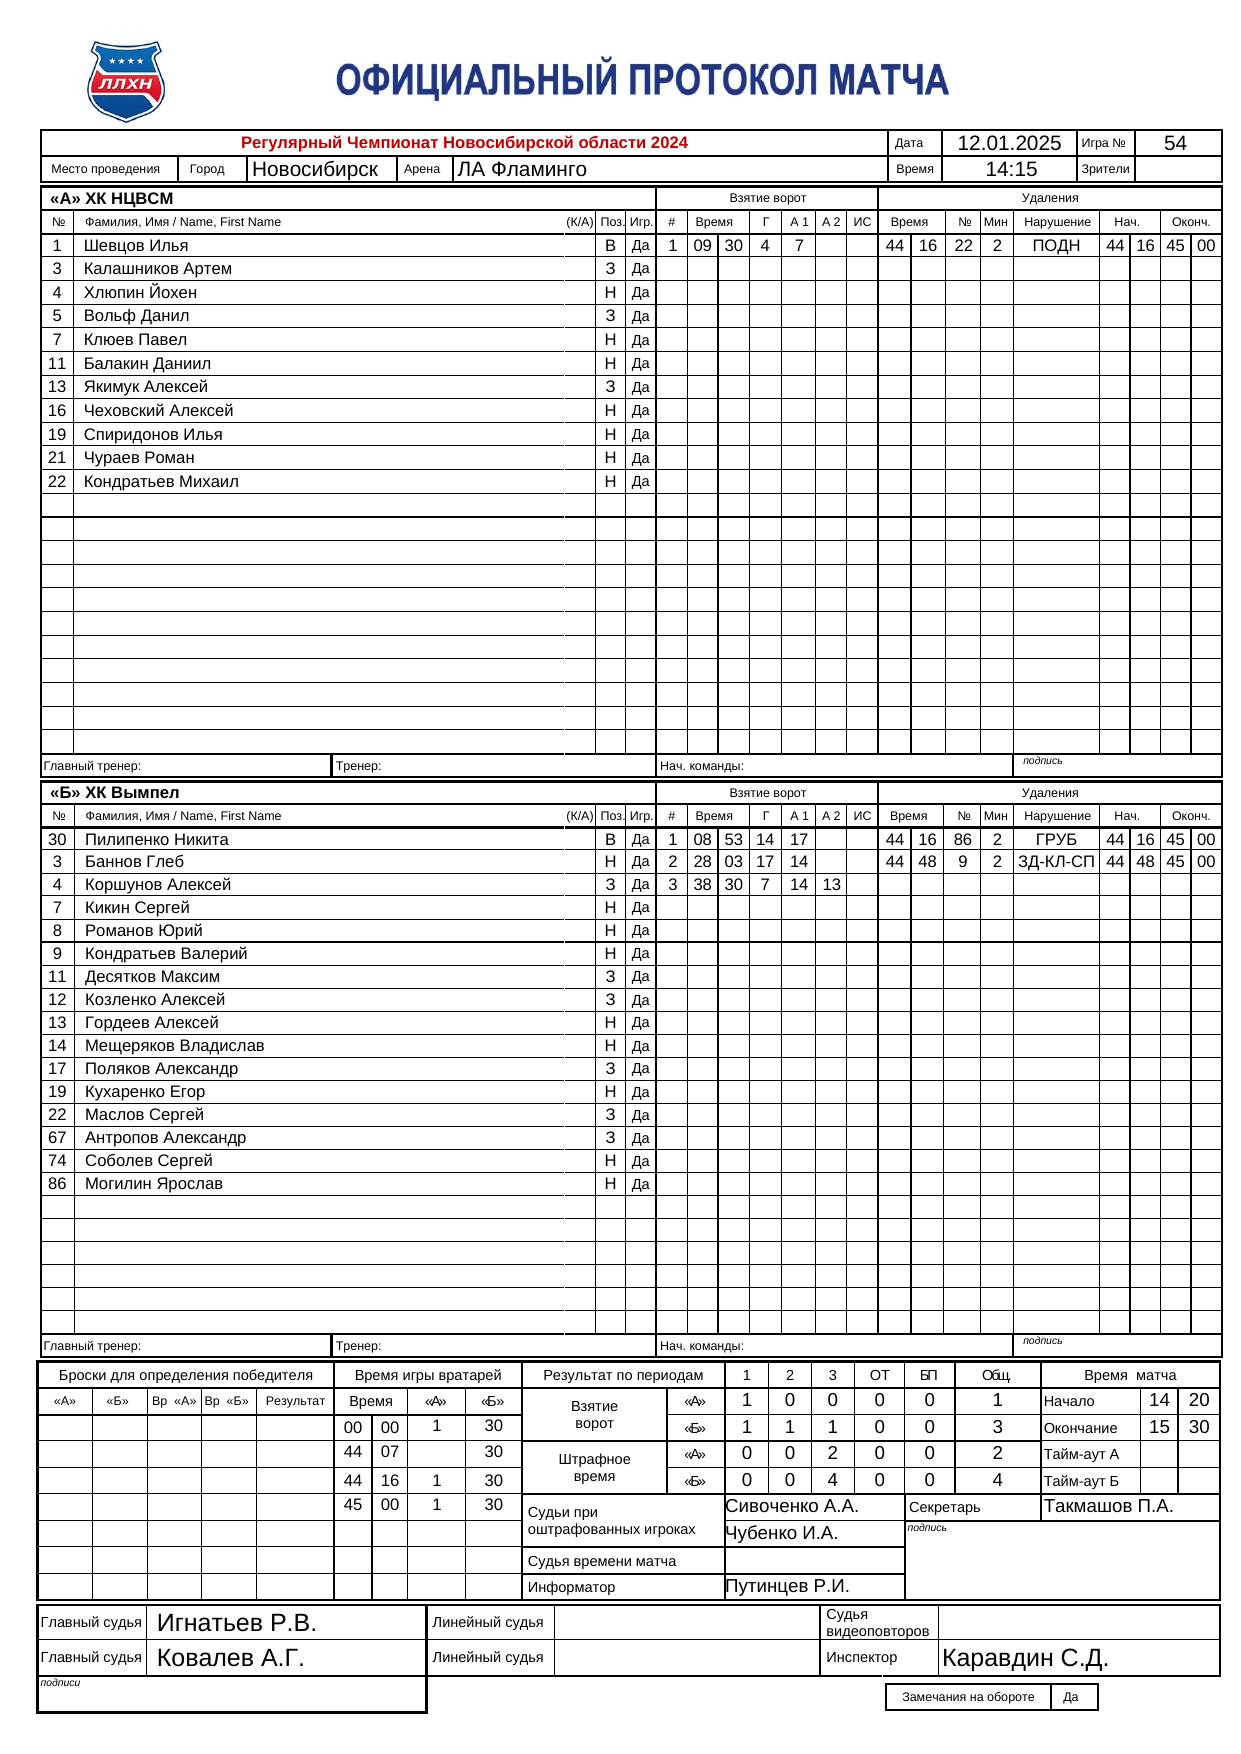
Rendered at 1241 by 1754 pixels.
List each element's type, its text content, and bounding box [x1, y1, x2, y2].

table_cell [688, 257, 717, 280]
table_cell [981, 305, 1013, 327]
table_cell В [596, 235, 625, 256]
table_cell [1014, 707, 1099, 729]
table_cell [1131, 1219, 1160, 1241]
table_cell [1131, 612, 1160, 634]
table_cell [782, 565, 815, 587]
table_cell [782, 707, 815, 729]
table_cell [981, 1081, 1013, 1103]
table_cell [847, 966, 877, 987]
table_cell [1100, 612, 1129, 634]
table_cell [879, 470, 910, 493]
table_cell 9 [42, 943, 74, 964]
table_cell [1131, 494, 1160, 516]
table_cell [912, 470, 945, 493]
table_cell [847, 423, 877, 445]
table_header ОТ [855, 1363, 904, 1387]
table_cell [750, 446, 781, 469]
table_cell [565, 636, 595, 658]
table_cell № [42, 805, 74, 826]
table_cell [782, 1150, 815, 1172]
table_cell [657, 470, 687, 493]
table_cell [719, 1035, 749, 1057]
table_cell Поляков Александр [75, 1058, 564, 1079]
table_cell [1131, 305, 1160, 327]
table_cell [39, 1547, 92, 1573]
table_cell 30 [719, 874, 749, 895]
table_cell Мин [981, 211, 1013, 233]
table_cell [816, 257, 846, 280]
table_cell Время [879, 211, 945, 233]
table_cell [626, 565, 655, 587]
table_cell [750, 1265, 781, 1287]
table_cell [74, 494, 564, 516]
table_cell [719, 707, 749, 729]
table_cell Главный судья [39, 1606, 146, 1639]
table_cell [688, 1104, 717, 1126]
table_cell [657, 683, 687, 706]
table_cell [719, 494, 749, 516]
table_cell [688, 494, 717, 516]
table_cell [1100, 257, 1129, 280]
table_cell [816, 541, 846, 564]
table_cell [944, 943, 980, 964]
table_cell [750, 612, 781, 634]
table_cell [879, 1104, 910, 1126]
table_cell Н [596, 281, 625, 303]
table_cell [719, 636, 749, 658]
table_cell [782, 683, 815, 706]
table_cell [657, 1288, 687, 1310]
table_cell [626, 707, 655, 729]
table_cell [879, 1127, 910, 1149]
table_cell [1161, 1242, 1190, 1264]
table_cell 00 [1192, 829, 1221, 849]
table_cell 9 [944, 850, 980, 872]
table_cell [847, 874, 877, 895]
table_cell [1131, 636, 1160, 658]
table_cell [74, 518, 564, 540]
table_cell [981, 730, 1013, 753]
table_header Броски для определения победителя [39, 1363, 333, 1387]
table_cell [1014, 730, 1099, 753]
table_cell З [596, 1104, 625, 1126]
table_cell [912, 636, 945, 658]
table_cell [1131, 920, 1160, 941]
table_cell Да [626, 446, 655, 469]
table_cell [1192, 328, 1221, 351]
table_cell [912, 305, 945, 327]
table_header Время матча [1042, 1363, 1219, 1387]
table_cell Сивоченко А.А. [726, 1495, 904, 1520]
table_cell [816, 1219, 846, 1241]
table_cell [202, 1494, 256, 1520]
table_cell [75, 1242, 564, 1264]
table_cell [912, 730, 945, 753]
table_cell [657, 1150, 687, 1172]
table_cell Начало [1042, 1389, 1140, 1413]
table_cell Соболев Сергей [75, 1150, 564, 1172]
table_cell 16 [42, 399, 73, 422]
table_cell 00 [373, 1494, 407, 1520]
table_cell [1161, 1127, 1190, 1149]
table_cell 86 [944, 829, 980, 849]
table_cell [981, 1311, 1013, 1333]
table_cell [1131, 707, 1160, 729]
table_cell [688, 1288, 717, 1310]
table_cell [1014, 1288, 1099, 1310]
table_cell [912, 612, 945, 634]
table_cell [816, 1242, 846, 1264]
table_cell подпись [1014, 1335, 1221, 1356]
table_cell 45 [1161, 235, 1190, 256]
table_cell [1131, 281, 1160, 303]
table_cell 16 [1131, 235, 1160, 256]
table_cell 14 [782, 850, 815, 872]
table_cell [782, 518, 815, 540]
table_cell [657, 1219, 687, 1241]
table_cell [782, 305, 815, 327]
table_cell [981, 257, 1013, 280]
table_cell [912, 1265, 943, 1287]
table_cell [657, 1127, 687, 1149]
table_cell ПОДН [1014, 235, 1099, 256]
table_cell [782, 352, 815, 374]
table_cell [879, 966, 910, 987]
table_cell [1131, 588, 1160, 611]
table_cell 2 [981, 829, 1013, 849]
table_cell [202, 1441, 256, 1467]
table_cell 17 [750, 850, 781, 872]
table_cell [1192, 1196, 1221, 1218]
table_cell [750, 494, 781, 516]
table_cell 12 [42, 989, 74, 1011]
table_cell 1 [408, 1494, 465, 1520]
table_cell [981, 707, 1013, 729]
table_cell 21 [42, 446, 73, 469]
table_cell Секретарь [906, 1495, 1040, 1520]
table_cell [39, 1574, 92, 1599]
table_cell [1192, 1012, 1221, 1033]
table_cell [1014, 257, 1099, 280]
table_cell [1192, 1311, 1221, 1333]
table_cell [946, 305, 980, 327]
table_cell [946, 659, 980, 682]
table_cell [1161, 659, 1190, 682]
table_cell Да [626, 235, 655, 256]
table_cell [816, 1265, 846, 1287]
table_cell [688, 1196, 717, 1218]
table_cell [816, 565, 846, 587]
table_cell [1192, 376, 1221, 398]
table_cell [944, 1127, 980, 1149]
table_cell Маслов Сергей [75, 1104, 564, 1126]
table_cell 2 [956, 1442, 1040, 1467]
table_cell [657, 1104, 687, 1126]
table_cell [981, 966, 1013, 987]
table_cell [1014, 423, 1099, 445]
table_cell [596, 730, 625, 753]
table_cell [39, 1468, 92, 1493]
table_header Регулярный Чемпионат Новосибирской области 2024 [42, 131, 887, 155]
table_cell [1192, 1265, 1221, 1287]
table_cell [1161, 683, 1190, 706]
table_cell [719, 1012, 749, 1033]
table_cell [981, 376, 1013, 398]
table_cell Н [596, 920, 625, 941]
table_cell [1192, 352, 1221, 374]
table_cell [782, 636, 815, 658]
table_cell [719, 281, 749, 303]
table_cell [816, 305, 846, 327]
table_cell [1131, 943, 1160, 964]
table_cell [981, 1173, 1013, 1195]
table_cell [1161, 541, 1190, 564]
table_cell [782, 588, 815, 611]
table_cell [74, 707, 564, 729]
table_cell [847, 328, 877, 351]
table_cell 0 [855, 1389, 904, 1413]
table_cell [883, 1677, 1220, 1681]
table_cell Да [626, 1012, 655, 1033]
table_cell [1100, 874, 1129, 895]
table_cell [879, 707, 910, 729]
table_cell [1131, 1288, 1160, 1310]
table_cell [1100, 281, 1129, 303]
table_header «Б» ХК Вымпел [42, 783, 655, 803]
table_cell 48 [1131, 850, 1160, 872]
table_cell [1192, 989, 1221, 1011]
table_cell 8 [42, 920, 74, 941]
table_cell [688, 966, 717, 987]
table_cell [750, 683, 781, 706]
table_cell [1014, 1311, 1099, 1333]
table_cell [912, 1288, 943, 1310]
table_cell [74, 636, 564, 658]
table_cell [1192, 1242, 1221, 1264]
table_cell [912, 659, 945, 682]
table_cell [466, 1547, 521, 1573]
table_cell Вр «А» [148, 1389, 201, 1413]
table_cell [1100, 352, 1129, 374]
table_cell Да [626, 896, 655, 918]
table_cell 2 [981, 235, 1013, 256]
table_cell Да [626, 874, 655, 895]
table_cell 38 [688, 874, 717, 895]
table_cell [657, 1081, 687, 1103]
table_cell [565, 376, 595, 398]
table_cell Инспектор [821, 1640, 938, 1675]
table_cell [847, 541, 877, 564]
table_cell [688, 659, 717, 682]
table_cell [782, 1311, 815, 1333]
table_cell [1100, 588, 1129, 611]
table_cell Да [626, 1058, 655, 1079]
table_cell [1192, 470, 1221, 493]
table_cell 22 [42, 1104, 74, 1126]
table_cell 7 [42, 896, 74, 918]
table_cell [596, 588, 625, 611]
table_cell [1161, 966, 1190, 987]
table_cell [1131, 565, 1160, 587]
table_cell [1192, 588, 1221, 611]
table_cell Якимук Алексей [74, 376, 564, 398]
table_cell [719, 1311, 749, 1333]
table_cell [816, 376, 846, 398]
table_cell [74, 683, 564, 706]
table_cell [719, 966, 749, 987]
table_cell [981, 281, 1013, 303]
table_cell [879, 1311, 910, 1333]
table_cell [1100, 305, 1129, 327]
table_cell Десятков Максим [75, 966, 564, 987]
table_cell 1 [956, 1389, 1040, 1413]
table_cell Игнатьев Р.В. [147, 1606, 425, 1639]
table_cell [847, 1104, 877, 1126]
table_cell 44 [879, 829, 910, 849]
table_cell 30 [466, 1441, 521, 1467]
table_cell [847, 518, 877, 540]
table_cell [719, 518, 749, 540]
table_cell [946, 565, 980, 587]
table_cell [74, 541, 564, 564]
table_cell [944, 874, 980, 895]
table_cell [1161, 1012, 1190, 1033]
table_cell [719, 1219, 749, 1241]
table_header 3 [812, 1363, 854, 1387]
table_cell [39, 1521, 92, 1546]
table_cell Да [626, 1150, 655, 1172]
table_cell [565, 1265, 595, 1287]
table_cell Г [750, 211, 781, 233]
table_cell [719, 399, 749, 422]
table_cell [912, 446, 945, 469]
table_cell [750, 305, 781, 327]
table_cell «А» [408, 1389, 465, 1413]
table_cell 17 [782, 829, 815, 849]
table_cell 30 [42, 829, 74, 849]
table_cell [879, 1173, 910, 1195]
table_cell [879, 281, 910, 303]
table_cell [719, 730, 749, 753]
table_cell А 2 [816, 211, 846, 233]
table_cell Судья видеоповторов [821, 1606, 938, 1639]
table_cell [1161, 305, 1190, 327]
table_cell [912, 1242, 943, 1264]
table_cell [657, 730, 687, 753]
table_cell З [596, 305, 625, 327]
table_header 1 [726, 1363, 768, 1387]
table_cell [42, 518, 73, 540]
table_cell [719, 1265, 749, 1287]
table_cell Ковалев А.Г. [147, 1640, 425, 1675]
table_cell 45 [1161, 850, 1190, 872]
table_cell [944, 920, 980, 941]
table_cell [816, 683, 846, 706]
table_cell ЛА Фламинго [454, 157, 887, 181]
table_cell [750, 1081, 781, 1103]
table_cell [782, 612, 815, 634]
table_cell 14:15 [943, 157, 1076, 181]
table_cell [719, 1081, 749, 1103]
table_cell 0 [905, 1389, 954, 1413]
table_cell Время [335, 1389, 407, 1413]
table_cell [719, 1058, 749, 1079]
table_cell [565, 850, 595, 872]
table_cell [657, 707, 687, 729]
table_cell [1100, 1012, 1129, 1033]
table_cell Тайм-аут А [1042, 1441, 1140, 1467]
table_cell [879, 1265, 910, 1287]
table_cell [1131, 896, 1160, 918]
table_cell 3 [42, 257, 73, 280]
table_cell [847, 659, 877, 682]
table_cell [816, 235, 846, 256]
table_cell [688, 328, 717, 351]
table_cell [1100, 1242, 1129, 1264]
table_cell З [596, 874, 625, 895]
table_cell [688, 1081, 717, 1103]
table_cell [750, 989, 781, 1011]
table_cell [912, 989, 943, 1011]
table_cell [335, 1521, 371, 1546]
table_cell ИС [847, 805, 877, 826]
table_cell [1100, 494, 1129, 516]
table_cell [1131, 541, 1160, 564]
table_cell [879, 896, 910, 918]
table_cell Кикин Сергей [75, 896, 564, 918]
table_cell [565, 446, 595, 469]
table_cell [719, 423, 749, 445]
table_cell [1100, 989, 1129, 1011]
table_cell [626, 494, 655, 516]
table_cell [1192, 966, 1221, 987]
table_cell Вр «Б» [202, 1389, 256, 1413]
table_cell [750, 707, 781, 729]
table_cell [1131, 1127, 1160, 1149]
table_cell [879, 494, 910, 516]
table_cell [626, 1311, 655, 1333]
table_cell подпись [906, 1522, 1219, 1599]
table_cell [782, 989, 815, 1011]
table_cell [1100, 1219, 1129, 1241]
table_cell [596, 659, 625, 682]
table_cell [719, 943, 749, 964]
table_cell [912, 1081, 943, 1103]
table_cell [565, 966, 595, 987]
table_cell 22 [946, 235, 980, 256]
table_cell Кухаренко Егор [75, 1081, 564, 1103]
table_cell Новосибирск [248, 157, 396, 181]
table_cell Чеховский Алексей [74, 399, 564, 422]
table_cell [1100, 541, 1129, 564]
table_cell [688, 730, 717, 753]
table_cell [847, 565, 877, 587]
table_cell [981, 1265, 1013, 1287]
table_cell [626, 1219, 655, 1241]
table_cell [688, 1311, 717, 1333]
table_cell [596, 636, 625, 658]
table_cell [1161, 518, 1190, 540]
table_cell [726, 1548, 904, 1573]
table_cell [847, 683, 877, 706]
table_cell 28 [688, 850, 717, 872]
table_cell [335, 1547, 371, 1573]
table_cell [946, 612, 980, 634]
table_cell [565, 1150, 595, 1172]
table_cell [782, 423, 815, 445]
table_cell [688, 399, 717, 422]
table_cell [657, 1242, 687, 1264]
table_cell [816, 896, 846, 918]
table_cell [1100, 423, 1129, 445]
table_cell Нач. [1100, 805, 1160, 826]
table_cell [1161, 470, 1190, 493]
table_cell [1014, 565, 1099, 587]
table_cell [912, 518, 945, 540]
table_cell [750, 1035, 781, 1057]
table_cell [1192, 446, 1221, 469]
table_cell [93, 1521, 147, 1546]
table_cell [847, 1127, 877, 1149]
table_cell [1192, 423, 1221, 445]
table_cell [657, 989, 687, 1011]
table_cell [657, 1196, 687, 1218]
table_cell [1192, 636, 1221, 658]
table_cell Н [596, 1150, 625, 1172]
table_cell [847, 352, 877, 374]
table_cell [879, 376, 910, 398]
table_cell 30 [719, 235, 749, 256]
table_cell [912, 352, 945, 374]
table_cell [782, 1127, 815, 1149]
table_header «А» ХК НЦВСМ [42, 188, 655, 209]
table_cell [816, 612, 846, 634]
table_cell [944, 1288, 980, 1310]
table_cell [912, 1311, 943, 1333]
table_cell [1100, 1035, 1129, 1057]
table_cell [816, 588, 846, 611]
table_cell [879, 1150, 910, 1172]
table_cell [912, 1104, 943, 1126]
table_cell [688, 1219, 717, 1241]
table_cell [782, 966, 815, 987]
table_cell [1014, 636, 1099, 658]
table_cell [42, 1196, 74, 1218]
table_cell 5 [42, 305, 73, 327]
table_cell [981, 1012, 1013, 1033]
table_cell Козленко Алексей [75, 989, 564, 1011]
table_cell [847, 1173, 877, 1195]
table_cell 11 [42, 966, 74, 987]
table_cell [816, 281, 846, 303]
table_cell [42, 683, 73, 706]
table_cell [74, 565, 564, 587]
table_cell [1161, 1265, 1190, 1287]
table_cell З [596, 966, 625, 987]
table_cell [912, 874, 943, 895]
table_header Дата [889, 131, 941, 155]
table_cell [879, 1035, 910, 1057]
table_cell [202, 1574, 256, 1599]
table_cell [1161, 423, 1190, 445]
table_cell [1100, 943, 1129, 964]
table_cell [879, 565, 910, 587]
table_cell [912, 281, 945, 303]
table_cell [626, 1288, 655, 1310]
table_cell [944, 1173, 980, 1195]
table_cell [596, 1265, 625, 1287]
table_cell Нарушение [1014, 805, 1099, 826]
table_cell [39, 1494, 92, 1520]
table_cell [750, 328, 781, 351]
table_cell [1192, 1173, 1221, 1195]
table_cell Антропов Александр [75, 1127, 564, 1149]
table_cell Романов Юрий [75, 920, 564, 941]
table_cell Пилипенко Никита [75, 829, 564, 849]
table_cell [847, 850, 877, 872]
table_cell 67 [42, 1127, 74, 1149]
table_cell [847, 829, 877, 849]
table_cell [816, 829, 846, 849]
table_cell [981, 1196, 1013, 1218]
table_cell [944, 1196, 980, 1218]
table_cell [719, 257, 749, 280]
table_cell [946, 636, 980, 658]
table_cell [1192, 305, 1221, 327]
table_cell [782, 541, 815, 564]
table_cell [688, 1058, 717, 1079]
table_cell [912, 1219, 943, 1241]
table_cell 4 [42, 874, 74, 895]
table_cell Да [626, 1081, 655, 1103]
table_cell [750, 423, 781, 445]
table_cell [782, 399, 815, 422]
table_cell [981, 588, 1013, 611]
table_cell [816, 1058, 846, 1079]
table_cell Игр. [626, 211, 655, 233]
table_cell [750, 730, 781, 753]
table_cell [657, 494, 687, 516]
table_cell Тайм-аут Б [1042, 1468, 1140, 1493]
table_cell Н [596, 470, 625, 493]
table_cell [74, 588, 564, 611]
table_cell 1 [42, 235, 73, 256]
table_cell [565, 707, 595, 729]
table_cell Да [626, 328, 655, 351]
table_cell [946, 470, 980, 493]
table_cell Гордеев Алексей [75, 1012, 564, 1033]
table_cell [912, 423, 945, 445]
table_cell [750, 1150, 781, 1172]
table_cell [1014, 1012, 1099, 1033]
table_cell [719, 1127, 749, 1149]
table_cell (К/А) [565, 805, 595, 826]
table_cell [565, 659, 595, 682]
table_cell [565, 896, 595, 918]
table_cell [981, 896, 1013, 918]
table_cell [946, 423, 980, 445]
table_cell [750, 896, 781, 918]
table_cell [847, 707, 877, 729]
table_cell [847, 989, 877, 1011]
table_cell [879, 328, 910, 351]
table_cell [981, 989, 1013, 1011]
table_cell [1100, 636, 1129, 658]
table_cell [1014, 352, 1099, 374]
table_cell [782, 1081, 815, 1103]
table_cell Да [626, 376, 655, 398]
table_cell [42, 494, 73, 516]
table_cell [816, 1288, 846, 1310]
table_cell 4 [42, 281, 73, 303]
table_cell [657, 281, 687, 303]
table_cell [879, 1012, 910, 1033]
table_cell [750, 1058, 781, 1079]
table_cell [782, 1104, 815, 1126]
table_cell [565, 1104, 595, 1126]
table_cell [981, 518, 1013, 540]
table_cell [981, 1219, 1013, 1241]
table_cell [750, 920, 781, 941]
table_cell (К/А) [565, 211, 595, 233]
table_cell [912, 1127, 943, 1149]
table_cell Мещеряков Владислав [75, 1035, 564, 1057]
table_cell [816, 1012, 846, 1033]
table_cell 30 [466, 1468, 521, 1493]
table_cell [565, 1242, 595, 1264]
table_cell [946, 730, 980, 753]
table_cell [782, 1035, 815, 1057]
table_cell [596, 612, 625, 634]
table_cell 15 [1141, 1415, 1177, 1440]
table_cell [912, 494, 945, 516]
table_cell [879, 612, 910, 634]
table_cell [555, 1640, 819, 1675]
table_cell 00 [1192, 850, 1221, 872]
table_cell [626, 612, 655, 634]
table_cell [944, 1104, 980, 1126]
table_cell ЗД-КЛ-СП [1014, 850, 1099, 872]
table_cell [719, 470, 749, 493]
table_cell [816, 659, 846, 682]
table_cell Поз. [596, 211, 625, 233]
table_cell Хлюпин Йохен [74, 281, 564, 303]
table_cell [688, 1265, 717, 1287]
table_cell [750, 1104, 781, 1126]
table_cell [816, 352, 846, 374]
table_cell [879, 1242, 910, 1264]
table_cell [1192, 565, 1221, 587]
table_cell Город [179, 157, 246, 181]
table_cell [565, 1127, 595, 1149]
table_cell [847, 943, 877, 964]
table_cell Балакин Даниил [74, 352, 564, 374]
table_cell Да [626, 399, 655, 422]
table_cell № [42, 211, 73, 233]
table_cell [1100, 1127, 1129, 1149]
table_cell ИС [847, 211, 877, 233]
table_cell [1161, 588, 1190, 611]
table_cell [565, 305, 595, 327]
table_cell [565, 541, 595, 564]
table_cell Чубенко И.А. [726, 1521, 904, 1546]
table_cell [657, 305, 687, 327]
table_cell [596, 1242, 625, 1264]
table_cell [750, 518, 781, 540]
table_cell Могилин Ярослав [75, 1173, 564, 1195]
table_cell [847, 636, 877, 658]
table_cell [912, 376, 945, 398]
table_cell Да [626, 1173, 655, 1195]
table_cell [1014, 943, 1099, 964]
table_cell «Б» [93, 1389, 147, 1413]
table_cell [1100, 470, 1129, 493]
table_cell [1192, 1104, 1221, 1126]
table_cell [946, 376, 980, 398]
table_cell [565, 1012, 595, 1033]
table_cell [1131, 1035, 1160, 1057]
table_cell Арена [398, 157, 452, 181]
table_cell [946, 281, 980, 303]
table_cell [750, 399, 781, 422]
table_cell [847, 588, 877, 611]
table_cell [879, 989, 910, 1011]
table_cell [944, 989, 980, 1011]
table_cell Да [626, 943, 655, 964]
table_cell [946, 683, 980, 706]
table_header Взятие ворот [657, 783, 877, 803]
table_cell [1014, 305, 1099, 327]
table_cell [879, 1219, 910, 1241]
table_cell [816, 328, 846, 351]
table_cell Время [879, 805, 943, 826]
table_cell 03 [719, 850, 749, 872]
table_cell [1192, 874, 1221, 895]
table_cell [1192, 1150, 1221, 1172]
table_cell 48 [912, 850, 943, 872]
table_cell Клюев Павел [74, 328, 564, 351]
table_cell [93, 1494, 147, 1520]
table_cell [688, 470, 717, 493]
table_cell [946, 494, 980, 516]
table_cell [373, 1521, 407, 1546]
table_cell [1131, 1150, 1160, 1172]
table_cell [912, 399, 945, 422]
table_cell [816, 494, 846, 516]
table_cell Информатор [523, 1575, 724, 1599]
table_cell [657, 446, 687, 469]
table_cell [1192, 707, 1221, 729]
table_header Да [1052, 1685, 1097, 1709]
table_cell [879, 1081, 910, 1103]
table_cell [912, 1150, 943, 1172]
table_cell 08 [688, 829, 717, 849]
table_cell Нач. [1100, 211, 1160, 233]
table_cell [1100, 399, 1129, 422]
table_cell [1161, 446, 1190, 469]
table_cell [1014, 281, 1099, 303]
table_cell [879, 683, 910, 706]
table_cell [688, 352, 717, 374]
table_cell [750, 352, 781, 374]
table_cell [148, 1441, 201, 1467]
table_cell [657, 518, 687, 540]
table_cell [1131, 423, 1160, 445]
table_cell А 1 [782, 805, 815, 826]
table_cell [1161, 1173, 1190, 1195]
table_cell [42, 659, 73, 682]
table_cell 14 [750, 829, 781, 849]
table_cell [912, 896, 943, 918]
table_cell [93, 1416, 147, 1440]
table_cell [688, 281, 717, 303]
table_cell [879, 446, 910, 469]
table_cell [782, 1242, 815, 1264]
table_cell [1192, 896, 1221, 918]
table_cell [466, 1574, 521, 1599]
table_cell [688, 896, 717, 918]
table_cell Да [626, 1127, 655, 1149]
table_cell [1192, 730, 1221, 753]
table_cell [688, 518, 717, 540]
table_header Общ. [956, 1363, 1040, 1387]
table_cell [626, 1196, 655, 1218]
table_cell [816, 1035, 846, 1057]
table_cell [42, 1265, 74, 1287]
table_cell [847, 1150, 877, 1172]
table_cell [565, 989, 595, 1011]
table_cell [1131, 1081, 1160, 1103]
table_cell [565, 1081, 595, 1103]
table_cell [565, 1288, 595, 1310]
table_cell [1131, 376, 1160, 398]
table_cell [1161, 399, 1190, 422]
table_cell [657, 257, 687, 280]
table_cell [1192, 659, 1221, 682]
table_cell [1014, 399, 1099, 422]
table_cell [847, 376, 877, 398]
table_cell Линейный судья [428, 1606, 554, 1639]
table_cell [1131, 518, 1160, 540]
table_cell [719, 989, 749, 1011]
table_cell [688, 707, 717, 729]
table_cell 1 [408, 1416, 465, 1440]
table_cell [847, 305, 877, 327]
table_cell [981, 1150, 1013, 1172]
table_cell [657, 352, 687, 374]
table_cell [1161, 494, 1190, 516]
table_cell [1131, 966, 1160, 987]
table_cell [750, 376, 781, 398]
table_cell Тренер: [333, 1335, 655, 1356]
table_cell [565, 943, 595, 964]
table_cell [719, 328, 749, 351]
table_cell # [657, 805, 687, 826]
table_cell Коршунов Алексей [75, 874, 564, 895]
table_cell [1131, 470, 1160, 493]
table_cell [782, 1288, 815, 1310]
table_cell «Б » [466, 1389, 521, 1413]
table_cell [939, 1606, 1219, 1639]
table_cell [1131, 1242, 1160, 1264]
table_cell [148, 1521, 201, 1546]
table_cell [1014, 1219, 1099, 1241]
table_cell [1192, 1127, 1221, 1149]
table_cell 13 [42, 1012, 74, 1033]
table_cell [565, 1311, 595, 1333]
table_cell [1192, 1035, 1221, 1057]
table_cell [657, 376, 687, 398]
table_cell [782, 281, 815, 303]
table_cell [719, 896, 749, 918]
table_cell 1 [657, 829, 687, 849]
table_cell 30 [466, 1494, 521, 1520]
table_cell [944, 1150, 980, 1172]
table_cell 00 [373, 1416, 407, 1440]
table_cell [981, 920, 1013, 941]
table_cell [847, 257, 877, 280]
table_cell [847, 1196, 877, 1218]
table_cell [565, 565, 595, 587]
table_cell [981, 1288, 1013, 1310]
table_cell [1100, 376, 1129, 398]
table_cell [1192, 1288, 1221, 1310]
table_cell Место проведения [42, 157, 177, 181]
table_cell [816, 730, 846, 753]
table_cell [74, 730, 564, 753]
table_cell [428, 1677, 882, 1711]
table_cell [626, 1242, 655, 1264]
table_cell [1192, 399, 1221, 422]
table_cell [944, 1081, 980, 1103]
table_cell [1161, 565, 1190, 587]
table_cell Да [626, 829, 655, 849]
table_cell Да [626, 966, 655, 987]
table_cell [750, 1242, 781, 1264]
table_cell [1161, 1219, 1190, 1241]
table_cell [1161, 1288, 1190, 1310]
table_cell 4 [956, 1468, 1040, 1493]
table_cell Да [626, 1035, 655, 1057]
table_cell [816, 1081, 846, 1103]
table_cell 30 [1179, 1415, 1219, 1440]
table_cell [257, 1468, 333, 1493]
table_cell [719, 1150, 749, 1172]
table_cell [1014, 989, 1099, 1011]
table_cell [1192, 920, 1221, 941]
table_cell [657, 943, 687, 964]
table_cell [1131, 257, 1160, 280]
table_cell [93, 1547, 147, 1573]
table_cell [75, 1288, 564, 1310]
table_cell [981, 399, 1013, 422]
table_cell [688, 943, 717, 964]
table_cell [42, 1219, 74, 1241]
table_cell А 2 [816, 805, 846, 826]
table_cell 30 [466, 1416, 521, 1440]
table_cell Штрафное время [523, 1442, 666, 1493]
table_cell «А» [668, 1442, 724, 1467]
table_cell Н [596, 850, 625, 872]
table_cell [1014, 1173, 1099, 1195]
table_cell [657, 920, 687, 941]
table_cell [719, 352, 749, 374]
table_cell [1161, 1081, 1190, 1103]
table_cell Тренер: [333, 755, 655, 776]
table_cell Да [626, 305, 655, 327]
table_cell [1131, 1196, 1160, 1218]
table_cell Поз. [596, 805, 625, 826]
table_cell [912, 565, 945, 587]
table_cell [981, 565, 1013, 587]
table_cell [42, 1242, 74, 1264]
table_cell [596, 1311, 625, 1333]
table_cell [782, 1173, 815, 1195]
table_cell [782, 494, 815, 516]
table_cell [42, 588, 73, 611]
table_cell Н [596, 352, 625, 374]
table_cell [847, 446, 877, 469]
table_cell [1179, 1468, 1219, 1493]
table_cell [657, 328, 687, 351]
table_cell 86 [42, 1173, 74, 1195]
table_cell [75, 1311, 564, 1333]
table_cell [750, 1219, 781, 1241]
table_cell [1192, 541, 1221, 564]
table_cell [879, 1058, 910, 1079]
table_cell [626, 518, 655, 540]
table_cell [688, 1012, 717, 1033]
table_cell [750, 636, 781, 658]
table_cell [565, 494, 595, 516]
table_cell [408, 1574, 465, 1599]
table_cell Н [596, 399, 625, 422]
table_cell Да [626, 1104, 655, 1126]
table_cell [847, 896, 877, 918]
table_cell «Б» [668, 1468, 724, 1493]
table_cell [1014, 518, 1099, 540]
table_cell [74, 612, 564, 634]
table_cell [981, 1242, 1013, 1264]
table_cell 44 [1100, 850, 1129, 872]
table_cell [750, 588, 781, 611]
table_cell [688, 612, 717, 634]
table_cell [879, 1196, 910, 1218]
table_cell Время [889, 157, 941, 181]
table_cell 44 [335, 1468, 371, 1493]
table_cell [565, 518, 595, 540]
table_cell [565, 920, 595, 941]
table_cell «Б» [668, 1415, 724, 1440]
table_cell 2 [812, 1442, 854, 1467]
table_cell 7 [750, 874, 781, 895]
table_cell [816, 707, 846, 729]
table_cell [1131, 659, 1160, 682]
table_cell [1161, 989, 1190, 1011]
table_cell [1131, 1012, 1160, 1033]
table_header 2 [769, 1363, 811, 1387]
table_cell [657, 636, 687, 658]
table_cell 16 [912, 235, 945, 256]
table_cell 14 [782, 874, 815, 895]
table_cell [565, 683, 595, 706]
table_cell 07 [373, 1441, 407, 1467]
table_cell 1 [657, 235, 687, 256]
table_cell 0 [769, 1468, 811, 1493]
table_cell [1131, 730, 1160, 753]
table_cell [1161, 920, 1190, 941]
table_cell 44 [1100, 829, 1129, 849]
table_cell 1 [726, 1389, 768, 1413]
table_cell Главный тренер: [42, 755, 330, 776]
table_cell 09 [688, 235, 717, 256]
table_cell 0 [855, 1468, 904, 1493]
table_cell Да [626, 850, 655, 872]
table_cell 13 [42, 376, 73, 398]
table_cell [1141, 1441, 1177, 1467]
table_cell [688, 1150, 717, 1172]
table_cell 4 [812, 1468, 854, 1493]
table_cell [596, 494, 625, 516]
picture [5, 28, 1179, 129]
table_cell [750, 541, 781, 564]
table_cell [719, 612, 749, 634]
table_cell [148, 1547, 201, 1573]
table_cell [1192, 1081, 1221, 1103]
table_cell [1161, 1058, 1190, 1079]
table_cell [912, 257, 945, 280]
table_cell Чураев Роман [74, 446, 564, 469]
table_cell [1100, 1288, 1129, 1310]
table_cell [782, 1012, 815, 1033]
table_cell [75, 1196, 564, 1218]
table_cell [719, 659, 749, 682]
table_cell [1014, 874, 1099, 895]
table_cell [1014, 1127, 1099, 1149]
table_cell [847, 1288, 877, 1310]
table_cell [946, 446, 980, 469]
table_cell [42, 707, 73, 729]
table_cell Да [626, 423, 655, 445]
table_cell [1161, 1035, 1190, 1057]
table_cell ГРУБ [1014, 829, 1099, 849]
table_cell [1131, 328, 1160, 351]
table_cell [688, 1035, 717, 1057]
table_cell 20 [1179, 1389, 1219, 1413]
table_cell [816, 636, 846, 658]
table_cell [148, 1574, 201, 1599]
table_cell [42, 1288, 74, 1310]
table_cell [1136, 157, 1221, 181]
table_cell 44 [335, 1441, 371, 1467]
table_cell [981, 1035, 1013, 1057]
table_cell [750, 1311, 781, 1333]
table_cell [1161, 730, 1190, 753]
table_cell Н [596, 423, 625, 445]
table_cell [1100, 966, 1129, 987]
table_cell Калашников Артем [74, 257, 564, 280]
table_cell [750, 659, 781, 682]
table_cell [257, 1574, 333, 1599]
table_cell Да [626, 470, 655, 493]
table_cell [1100, 1058, 1129, 1079]
table_cell [782, 446, 815, 469]
table_cell [981, 446, 1013, 469]
table_cell [946, 707, 980, 729]
table_cell [626, 730, 655, 753]
table_cell [981, 423, 1013, 445]
table_cell [565, 1219, 595, 1241]
table_cell [847, 1012, 877, 1033]
table_cell Судьи при оштрафованных игроках [523, 1495, 724, 1546]
table_cell Взятие ворот [523, 1389, 666, 1440]
table_cell [782, 1265, 815, 1287]
table_cell [782, 257, 815, 280]
table_cell [981, 470, 1013, 493]
table_cell [816, 850, 846, 872]
table_cell 53 [719, 829, 749, 849]
table_cell Н [596, 1035, 625, 1057]
table_cell [257, 1441, 333, 1467]
table_cell [816, 1127, 846, 1149]
table_cell 44 [1100, 235, 1129, 256]
table_cell [879, 423, 910, 445]
table_cell 0 [855, 1442, 904, 1467]
table_cell [944, 1311, 980, 1333]
table_cell [1161, 943, 1190, 964]
table_cell [1014, 1265, 1099, 1287]
table_cell [688, 305, 717, 327]
table_cell [847, 730, 877, 753]
table_cell [1014, 966, 1099, 987]
table_cell [565, 352, 595, 374]
table_cell Игр. [626, 805, 655, 826]
table_cell 4 [750, 235, 781, 256]
table_cell Оконч. [1161, 211, 1221, 233]
table_cell [565, 730, 595, 753]
table_cell [1131, 1173, 1160, 1195]
table_cell [879, 518, 910, 540]
table_cell Линейный судья [428, 1640, 554, 1675]
table_cell 44 [879, 235, 910, 256]
table_cell [719, 446, 749, 469]
table_cell [1100, 896, 1129, 918]
table_cell [688, 423, 717, 445]
table_cell [257, 1521, 333, 1546]
table_cell 11 [42, 352, 73, 374]
table_cell [1131, 1311, 1160, 1333]
table_cell [847, 1219, 877, 1241]
table_cell [816, 920, 846, 941]
table_cell [944, 966, 980, 987]
table_cell [688, 1242, 717, 1264]
table_cell Результат [257, 1389, 333, 1413]
table_cell [750, 1127, 781, 1149]
table_cell [657, 659, 687, 682]
table_cell [93, 1468, 147, 1493]
table_cell [782, 470, 815, 493]
table_cell [719, 376, 749, 398]
table_cell [912, 683, 945, 706]
table_cell [1161, 1104, 1190, 1126]
table_cell Спиридонов Илья [74, 423, 564, 445]
table_cell [879, 730, 910, 753]
table_cell Н [596, 1012, 625, 1033]
table_cell [750, 1288, 781, 1310]
table_cell [1161, 281, 1190, 303]
table_cell [719, 683, 749, 706]
table_cell [879, 352, 910, 374]
table_cell [688, 376, 717, 398]
table_cell [657, 565, 687, 587]
table_cell Время [688, 211, 749, 233]
table_cell Мин [981, 805, 1013, 826]
table_cell [657, 588, 687, 611]
table_cell [1014, 659, 1099, 682]
table_cell [1192, 494, 1221, 516]
table_cell Н [596, 896, 625, 918]
table_cell [847, 494, 877, 516]
table_cell 45 [1161, 829, 1190, 849]
table_cell Н [596, 1081, 625, 1103]
table_cell [688, 636, 717, 658]
table_cell [719, 305, 749, 327]
table_cell [879, 257, 910, 280]
table_cell 0 [812, 1389, 854, 1413]
table_cell [816, 966, 846, 987]
table_cell [719, 588, 749, 611]
table_cell Главный тренер: [42, 1335, 330, 1356]
table_cell [202, 1416, 256, 1440]
table_cell [981, 328, 1013, 351]
table_cell [688, 989, 717, 1011]
table_cell 14 [1141, 1389, 1177, 1413]
table_cell [879, 874, 910, 895]
table_cell [912, 920, 943, 941]
table_cell [750, 943, 781, 964]
table_cell [912, 328, 945, 351]
table_cell [688, 920, 717, 941]
table_cell [1161, 328, 1190, 351]
table_cell [1192, 943, 1221, 964]
table_cell [688, 446, 717, 469]
table_cell [657, 966, 687, 987]
table_cell [1161, 1196, 1190, 1218]
table_cell А 1 [782, 211, 815, 233]
table_cell [816, 1311, 846, 1333]
table_cell [879, 636, 910, 658]
table_cell 2 [657, 850, 687, 872]
table_cell 0 [726, 1442, 768, 1467]
table_cell 14 [42, 1035, 74, 1057]
table_cell Зрители [1078, 157, 1134, 181]
table_cell [981, 1104, 1013, 1126]
table_cell [879, 541, 910, 564]
table_cell [981, 612, 1013, 634]
table_cell [257, 1547, 333, 1573]
table_cell [946, 588, 980, 611]
table_cell [1100, 328, 1129, 351]
table_cell [816, 1150, 846, 1172]
table_cell [688, 683, 717, 706]
table_cell Судья времени матча [523, 1548, 724, 1573]
table_cell [1100, 707, 1129, 729]
table_cell [750, 1173, 781, 1195]
table_cell [657, 1012, 687, 1033]
table_cell [408, 1441, 465, 1467]
table_cell [1100, 565, 1129, 587]
table_cell [1014, 1035, 1099, 1057]
table_cell 13 [816, 874, 846, 895]
table_cell [750, 1012, 781, 1033]
table_cell [1192, 1219, 1221, 1241]
table_cell [1014, 470, 1099, 493]
table_cell [1192, 1058, 1221, 1079]
table_cell [1192, 612, 1221, 634]
table_cell «А» [668, 1389, 724, 1413]
table_cell 19 [42, 423, 73, 445]
table_cell [626, 541, 655, 564]
table_cell 3 [657, 874, 687, 895]
table_cell [688, 565, 717, 587]
table_cell [202, 1521, 256, 1546]
table_cell [816, 989, 846, 1011]
table_cell [565, 257, 595, 280]
table_cell 1 [726, 1415, 768, 1440]
table_cell [1100, 1173, 1129, 1195]
table_cell [657, 896, 687, 918]
table_cell [750, 966, 781, 987]
table_cell [1161, 896, 1190, 918]
table_cell 00 [1192, 235, 1221, 256]
table_cell 74 [42, 1150, 74, 1172]
table_cell [657, 1311, 687, 1333]
table_cell [148, 1494, 201, 1520]
table_header БП [905, 1363, 954, 1387]
table_cell [1131, 399, 1160, 422]
table_cell 16 [1131, 829, 1160, 849]
table_cell Баннов Глеб [75, 850, 564, 872]
table_cell [1161, 612, 1190, 634]
table_cell [1014, 1196, 1099, 1218]
table_cell [1014, 1242, 1099, 1264]
table_cell [42, 612, 73, 634]
table_cell [565, 874, 595, 895]
table_cell [688, 541, 717, 564]
table_cell [1131, 874, 1160, 895]
table_cell [596, 541, 625, 564]
table_cell Окончание [1042, 1415, 1140, 1440]
table_cell [981, 874, 1013, 895]
table_cell 0 [726, 1468, 768, 1493]
table_cell 1 [408, 1468, 465, 1493]
table_header Игра № [1078, 131, 1134, 155]
table_cell Нарушение [1014, 211, 1099, 233]
table_cell [946, 352, 980, 374]
table_cell Да [626, 989, 655, 1011]
table_cell [847, 281, 877, 303]
table_cell 16 [373, 1468, 407, 1493]
table_cell [596, 1219, 625, 1241]
table_cell [847, 399, 877, 422]
table_cell [816, 423, 846, 445]
table_cell [657, 1058, 687, 1079]
table_cell [946, 399, 980, 422]
table_cell [816, 1173, 846, 1195]
table_cell [466, 1521, 521, 1546]
table_cell [257, 1494, 333, 1520]
table_cell [782, 659, 815, 682]
table_cell [816, 446, 846, 469]
table_header Время игры вратарей [335, 1363, 521, 1387]
table_cell [719, 1104, 749, 1126]
table_cell [596, 565, 625, 587]
table_cell [1131, 683, 1160, 706]
table_cell [1014, 446, 1099, 469]
table_cell [981, 1058, 1013, 1079]
table_cell [847, 235, 877, 256]
table_cell [944, 1242, 980, 1264]
table_cell [596, 1288, 625, 1310]
table_cell [1131, 1265, 1160, 1287]
table_cell Фамилия, Имя / Name, First Name [75, 805, 565, 826]
table_cell [750, 281, 781, 303]
table_cell [944, 1035, 980, 1057]
table_cell [1014, 1058, 1099, 1079]
table_cell [912, 541, 945, 564]
table_cell [816, 1104, 846, 1126]
table_cell [42, 541, 73, 564]
table_cell [750, 565, 781, 587]
table_cell [946, 328, 980, 351]
table_cell [335, 1574, 371, 1599]
table_cell [565, 423, 595, 445]
table_cell [1192, 281, 1221, 303]
table_cell [1014, 1104, 1099, 1126]
table_cell [981, 352, 1013, 374]
table_cell [42, 730, 73, 753]
table_cell [1014, 683, 1099, 706]
table_cell [565, 281, 595, 303]
table_cell [944, 1012, 980, 1033]
table_cell 1 [769, 1415, 811, 1440]
table_cell [373, 1574, 407, 1599]
table_cell [596, 1196, 625, 1218]
table_cell [782, 730, 815, 753]
table_cell [1100, 1081, 1129, 1103]
table_cell [1192, 518, 1221, 540]
table_cell [657, 1265, 687, 1287]
table_cell [1100, 1265, 1129, 1287]
table_cell [847, 1242, 877, 1264]
table_header Удаления [879, 783, 1221, 803]
table_cell В [596, 829, 625, 849]
table_cell [1014, 541, 1099, 564]
table_cell [981, 659, 1013, 682]
table_cell [816, 943, 846, 964]
table_cell 17 [42, 1058, 74, 1079]
table_cell [1161, 636, 1190, 658]
table_cell [1014, 896, 1099, 918]
table_cell [816, 518, 846, 540]
table_cell З [596, 376, 625, 398]
table_cell [657, 612, 687, 634]
table_cell [408, 1521, 465, 1546]
table_cell [1100, 1150, 1129, 1172]
table_cell 7 [42, 328, 73, 351]
table_cell Н [596, 1173, 625, 1195]
table_cell [202, 1468, 256, 1493]
table_cell [1099, 1682, 1220, 1711]
table_cell 3 [42, 850, 74, 872]
table_cell [257, 1416, 333, 1440]
table_cell [657, 423, 687, 445]
table_cell [75, 1219, 564, 1241]
table_cell [657, 399, 687, 422]
table_cell Шевцов Илья [74, 235, 564, 256]
table_cell [912, 1058, 943, 1079]
table_cell [626, 659, 655, 682]
table_cell [565, 829, 595, 849]
table_cell [847, 1311, 877, 1333]
table_cell Такмашов П.А. [1042, 1495, 1219, 1520]
table_cell [75, 1265, 564, 1287]
table_cell [1100, 446, 1129, 469]
table_cell Да [626, 352, 655, 374]
table_cell [1192, 683, 1221, 706]
table_cell [1131, 446, 1160, 469]
table_cell [1100, 518, 1129, 540]
table_cell [719, 565, 749, 587]
table_cell [1014, 494, 1099, 516]
table_cell Главный судья [39, 1640, 146, 1675]
table_cell [847, 612, 877, 634]
table_cell [782, 1058, 815, 1079]
table_cell [719, 541, 749, 564]
table_cell [981, 683, 1013, 706]
table_header Удаления [879, 188, 1221, 209]
table_cell [93, 1574, 147, 1599]
table_cell [719, 1242, 749, 1264]
table_cell 45 [335, 1494, 371, 1520]
table_cell [596, 707, 625, 729]
table_cell 1 [812, 1415, 854, 1440]
table_cell [39, 1416, 92, 1440]
table_cell [879, 305, 910, 327]
table_cell [981, 943, 1013, 964]
table_cell «А» [39, 1389, 92, 1413]
table_cell [782, 920, 815, 941]
table_cell [565, 399, 595, 422]
table_cell [1131, 1058, 1160, 1079]
table_cell [847, 920, 877, 941]
table_cell [1131, 989, 1160, 1011]
table_cell [847, 1081, 877, 1103]
table_cell [657, 1035, 687, 1057]
table_cell [1161, 1150, 1190, 1172]
table_cell Фамилия, Имя / Name, First Name [74, 211, 565, 233]
table_cell З [596, 1127, 625, 1149]
table_cell [565, 1196, 595, 1218]
table_cell [555, 1606, 819, 1639]
table_cell [1014, 1150, 1099, 1172]
table_cell [847, 1035, 877, 1057]
table_cell 3 [956, 1415, 1040, 1440]
table_cell 19 [42, 1081, 74, 1103]
table_cell [688, 1173, 717, 1195]
table_cell [981, 636, 1013, 658]
table_cell [879, 399, 910, 422]
table_cell № [944, 805, 980, 826]
table_cell [565, 612, 595, 634]
table_cell [719, 1173, 749, 1195]
table_cell [1179, 1441, 1219, 1467]
table_cell [1161, 707, 1190, 729]
table_cell Да [626, 257, 655, 280]
table_cell [782, 896, 815, 918]
table_cell [657, 541, 687, 564]
table_cell [42, 1311, 74, 1333]
table_cell [74, 659, 564, 682]
table_cell [565, 470, 595, 493]
table_cell Н [596, 943, 625, 964]
table_cell # [657, 211, 687, 233]
table_cell [373, 1547, 407, 1573]
table_cell [626, 588, 655, 611]
table_cell Нач. команды: [657, 1335, 1012, 1356]
table_header Взятие ворот [657, 188, 877, 209]
table_cell [42, 565, 73, 587]
table_cell Вольф Данил [74, 305, 564, 327]
table_cell [565, 588, 595, 611]
table_cell [148, 1468, 201, 1493]
table_cell З [596, 1058, 625, 1079]
table_cell [879, 588, 910, 611]
table_cell 7 [782, 235, 815, 256]
table_cell [944, 1265, 980, 1287]
table_cell [1014, 612, 1099, 634]
table_cell [657, 1173, 687, 1195]
table_header Замечания на обороте [887, 1685, 1050, 1709]
table_cell Кондратьев Михаил [74, 470, 564, 493]
table_cell [565, 1035, 595, 1057]
table_cell 44 [879, 850, 910, 872]
table_cell Г [750, 805, 781, 826]
table_cell 0 [905, 1468, 954, 1493]
table_cell [912, 1012, 943, 1033]
table_cell [1100, 659, 1129, 682]
table_cell [782, 376, 815, 398]
table_cell [719, 920, 749, 941]
table_cell Оконч. [1161, 805, 1221, 826]
table_cell З [596, 989, 625, 1011]
table_cell [565, 1058, 595, 1079]
table_cell [1131, 1104, 1160, 1126]
table_cell [1100, 683, 1129, 706]
table_cell [847, 470, 877, 493]
table_cell [1141, 1468, 1177, 1493]
table_cell [879, 659, 910, 682]
table_cell Нач. команды: [657, 755, 1012, 776]
table_cell № [946, 211, 980, 233]
table_cell [596, 518, 625, 540]
table_cell [1014, 328, 1099, 351]
table_cell [1100, 920, 1129, 941]
table_cell [782, 328, 815, 351]
table_cell подписи [39, 1677, 425, 1711]
table_cell 16 [912, 829, 943, 849]
table_cell [39, 1441, 92, 1467]
table_cell [782, 943, 815, 964]
table_cell Каравдин С.Д. [939, 1640, 1219, 1675]
table_cell [946, 257, 980, 280]
table_cell [1014, 376, 1099, 398]
table_cell 0 [769, 1389, 811, 1413]
table_cell [816, 470, 846, 493]
table_cell [816, 1196, 846, 1218]
table_cell [912, 1035, 943, 1057]
table_cell Да [626, 920, 655, 941]
table_cell [596, 683, 625, 706]
table_cell [847, 1058, 877, 1079]
table_cell [626, 636, 655, 658]
table_cell [816, 399, 846, 422]
table_cell [944, 896, 980, 918]
table_cell Да [626, 281, 655, 303]
table_cell [1161, 874, 1190, 895]
table_cell [912, 1196, 943, 1218]
table_cell [565, 235, 595, 256]
table_cell [912, 966, 943, 987]
table_header 12.01.2025 [943, 131, 1076, 155]
table_cell [408, 1547, 465, 1573]
table_cell [981, 494, 1013, 516]
table_cell Путинцев Р.И. [726, 1575, 904, 1599]
table_cell Кондратьев Валерий [75, 943, 564, 964]
table_cell [1161, 1311, 1190, 1333]
table_cell [912, 1173, 943, 1195]
table_cell [1161, 352, 1190, 374]
table_cell [688, 588, 717, 611]
table_cell [1100, 730, 1129, 753]
table_cell [946, 518, 980, 540]
table_cell [626, 683, 655, 706]
table_cell [782, 1219, 815, 1241]
table_cell [719, 1196, 749, 1218]
table_cell [93, 1441, 147, 1467]
table_cell [148, 1416, 201, 1440]
table_header Результат по периодам [523, 1363, 724, 1387]
table_cell [782, 1196, 815, 1218]
table_cell 2 [981, 850, 1013, 872]
table_cell Н [596, 446, 625, 469]
table_cell [750, 470, 781, 493]
table_cell [1192, 257, 1221, 280]
table_cell [944, 1219, 980, 1241]
table_cell подпись [1014, 755, 1221, 776]
table_cell 0 [905, 1442, 954, 1467]
table_cell [1014, 920, 1099, 941]
table_cell [1131, 352, 1160, 374]
table_cell [202, 1547, 256, 1573]
table_cell [565, 328, 595, 351]
table_cell [981, 1127, 1013, 1149]
table_cell 0 [769, 1442, 811, 1467]
table_cell [719, 1288, 749, 1310]
table_cell 22 [42, 470, 73, 493]
table_cell [1161, 257, 1190, 280]
table_cell [750, 1196, 781, 1218]
table_cell 0 [905, 1415, 954, 1440]
table_cell [1100, 1104, 1129, 1126]
table_cell [626, 1265, 655, 1287]
table_cell Н [596, 328, 625, 351]
table_cell [879, 1288, 910, 1310]
table_cell Время [688, 805, 749, 826]
table_cell [912, 707, 945, 729]
table_cell [879, 943, 910, 964]
table_cell [879, 920, 910, 941]
table_cell [981, 541, 1013, 564]
table_cell [1100, 1196, 1129, 1218]
table_cell [42, 636, 73, 658]
table_cell З [596, 257, 625, 280]
table_cell [1014, 588, 1099, 611]
table_cell [847, 1265, 877, 1287]
table_cell [1100, 1311, 1129, 1333]
table_cell [565, 1173, 595, 1195]
table_cell [688, 1127, 717, 1149]
table_cell [1014, 1081, 1099, 1103]
table_cell [946, 541, 980, 564]
table_cell 00 [335, 1416, 371, 1440]
table_cell [1161, 376, 1190, 398]
table_header 54 [1136, 131, 1221, 155]
table_cell [750, 257, 781, 280]
table_cell [912, 588, 945, 611]
table_cell 0 [855, 1415, 904, 1440]
table_cell [944, 1058, 980, 1079]
table_cell [912, 943, 943, 964]
